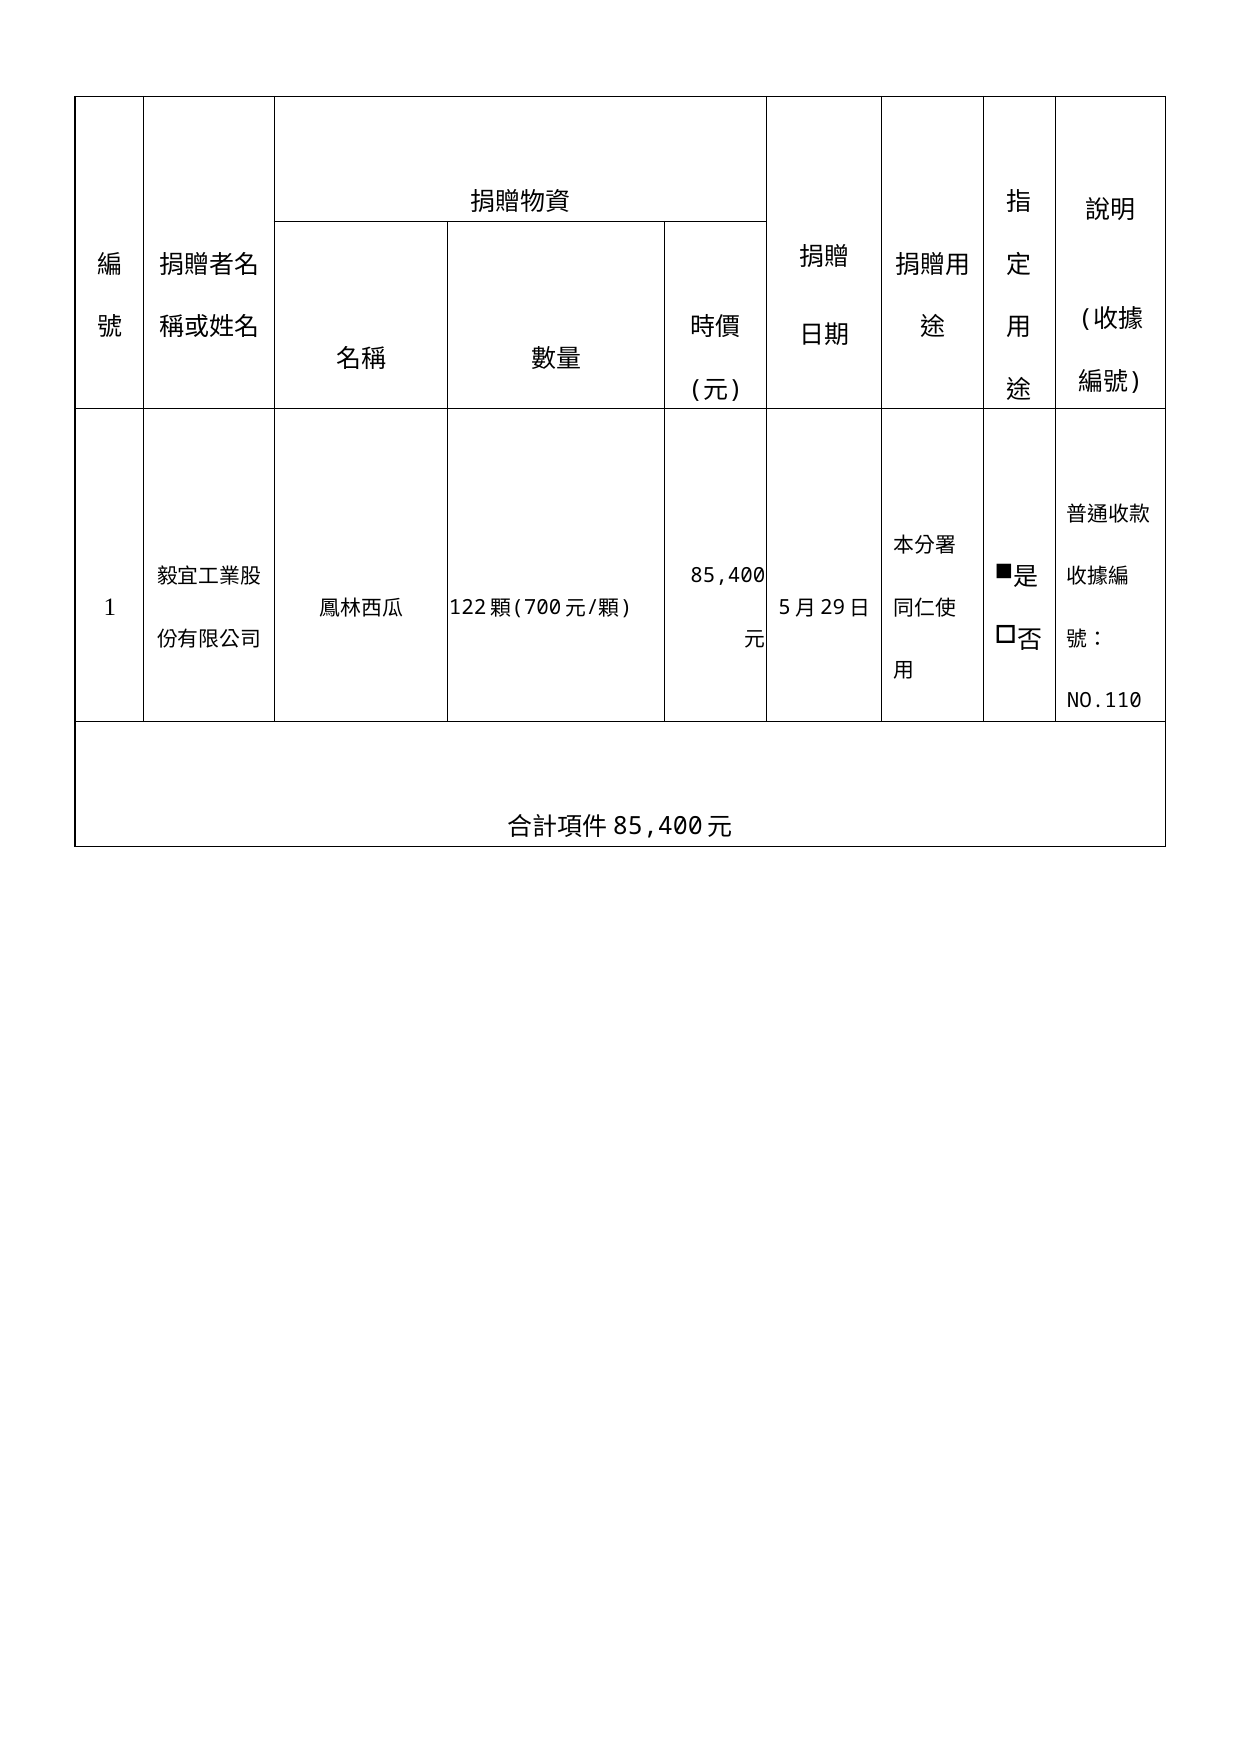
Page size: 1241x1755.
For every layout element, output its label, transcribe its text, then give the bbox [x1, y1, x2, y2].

table_header 捐贈 日期 [767, 97, 881, 408]
table_cell 122顆(700元/顆) [448, 409, 664, 721]
table_cell 毅宜工業股份有限公司 [144, 409, 274, 721]
table_cell 5月29日 [767, 409, 881, 721]
table_header 指定用途 [984, 97, 1055, 408]
table_cell 85,400元 [665, 409, 766, 721]
table_cell 是 否 [984, 409, 1055, 721]
table_cell 合計項件85,400元 [76, 722, 1165, 846]
table_header 捐贈用途 [882, 97, 983, 408]
table_cell 數量 [448, 222, 664, 408]
table_header 說明 (收據編號) [1056, 97, 1165, 408]
table_cell 時價(元) [665, 222, 766, 408]
table_cell 1 [76, 409, 143, 721]
table_cell 本分署同仁使用 [882, 409, 983, 721]
table_cell 鳳林西瓜 [275, 409, 447, 721]
table_cell 普通收款收據編號： NO.110 [1056, 409, 1165, 721]
table_header 捐贈物資 [275, 97, 766, 221]
table_header 捐贈者名稱或姓名 [144, 97, 274, 408]
table_cell 名稱 [275, 222, 447, 408]
table_header 編號 [76, 97, 143, 408]
